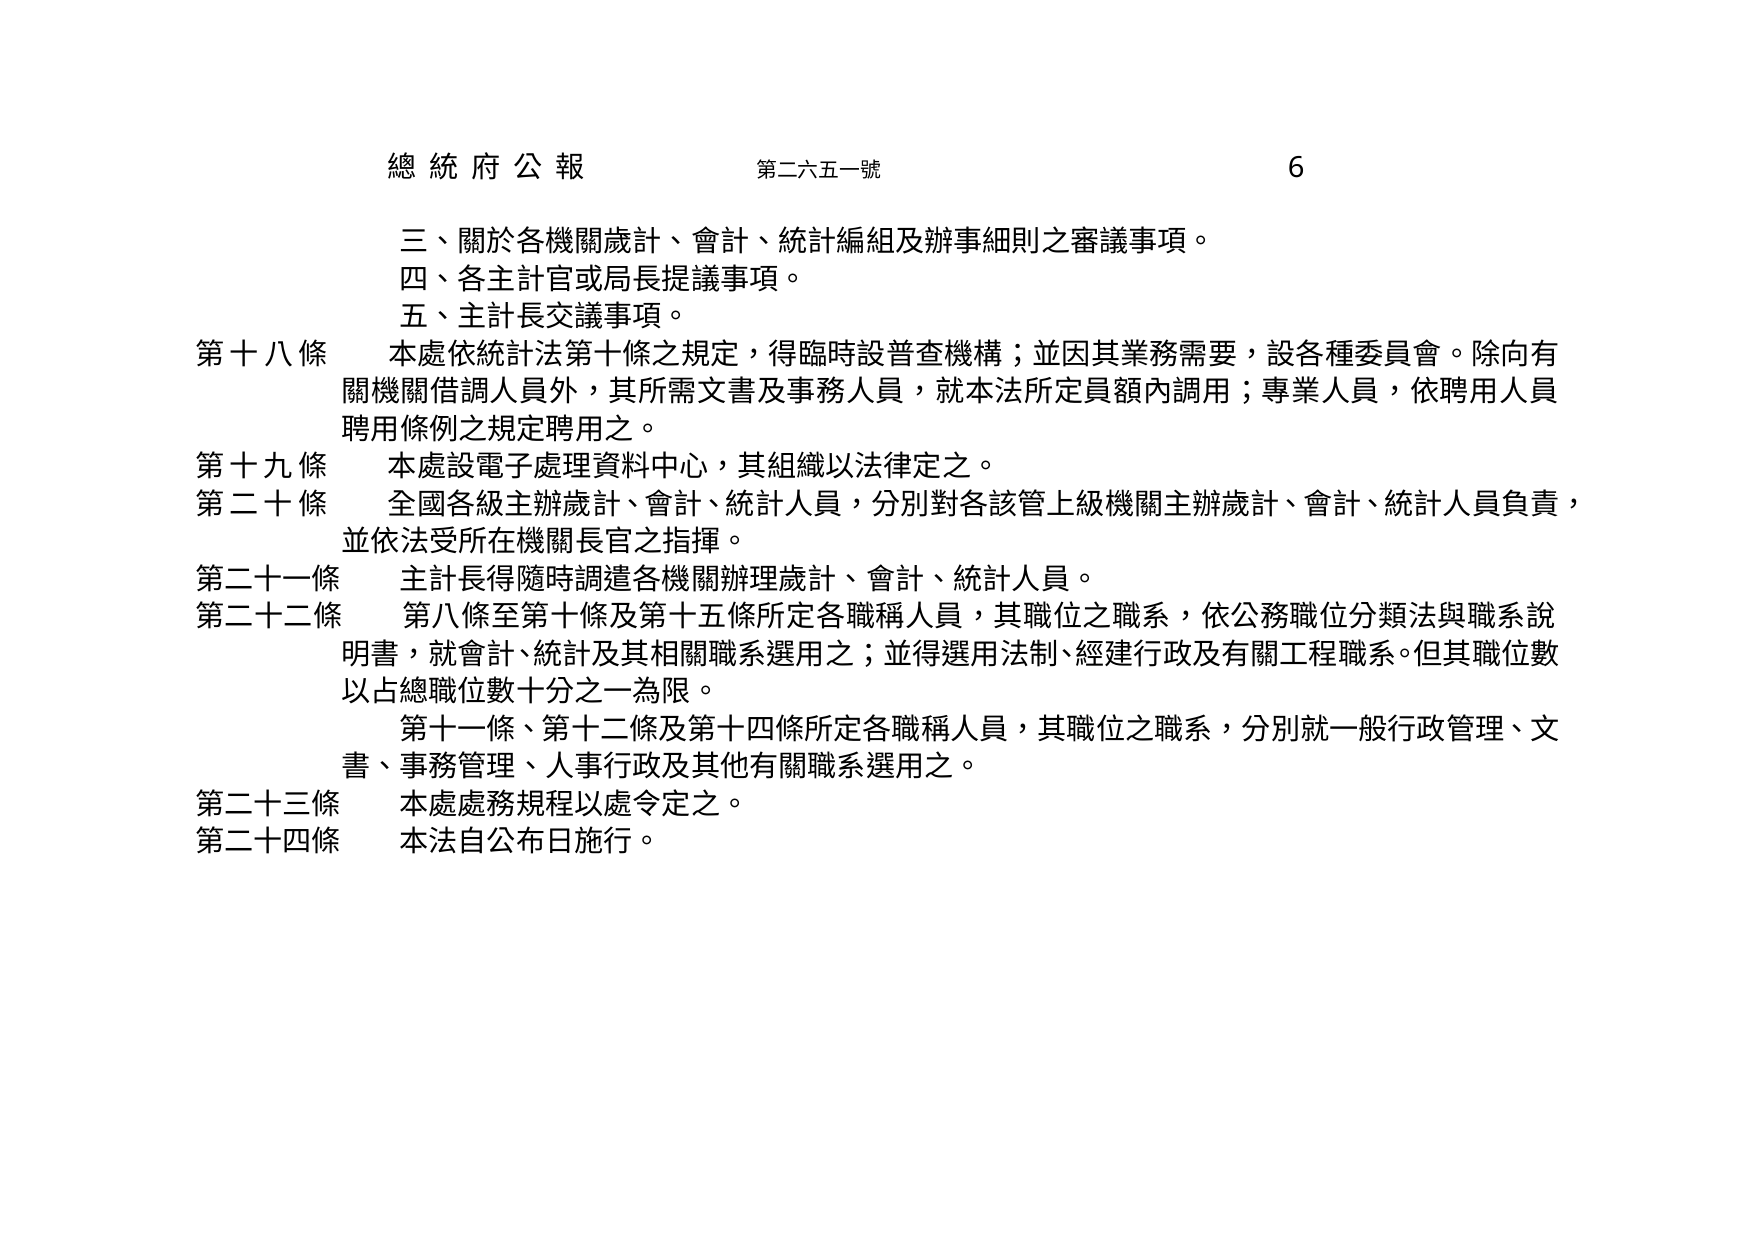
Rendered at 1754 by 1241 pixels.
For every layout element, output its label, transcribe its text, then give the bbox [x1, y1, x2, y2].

text 五、主計長交議事項。 [399, 297, 1559, 334]
text 第二十條 全國各級主辦歲計、會計、統計人員，分別對各該管上級機關主辦歲計、會計、統計人員負責，並依法受所在機關長官之指揮。 [195, 484, 1559, 559]
text 第二十一條 主計長得隨時調遣各機關辦理歲計、會計、統計人員。 [195, 559, 1559, 597]
text 第二十三條 本處處務規程以處令定之。 [195, 784, 1559, 822]
text 第十一條、第十二條及第十四條所定各職稱人員，其職位之職系，分別就一般行政管理、文書、事務管理、人事行政及其他有關職系選用之。 [341, 709, 1559, 784]
text 第二十二條 第八條至第十條及第十五條所定各職稱人員，其職位之職系，依公務職位分類法與職系說明書，就會計、統計及其相關職系選用之；並得選用法制、經建行政及有關工程職系。但其職位數以占總職位數十分之一為限。 [195, 597, 1559, 709]
text 第十八條 本處依統計法第十條之規定，得臨時設普查機構；並因其業務需要，設各種委員會。除向有關機關借調人員外，其所需文書及事務人員，就本法所定員額內調用；專業人員，依聘用人員聘用條例之規定聘用之。 [195, 334, 1559, 447]
text 第二十四條 本法自公布日施行。 [195, 822, 1559, 859]
text 四、各主計官或局長提議事項。 [399, 259, 1559, 297]
text 第十九條 本處設電子處理資料中心，其組織以法律定之。 [195, 447, 1559, 484]
text 三、關於各機關歲計、會計、統計編組及辦事細則之審議事項。 [399, 222, 1559, 259]
